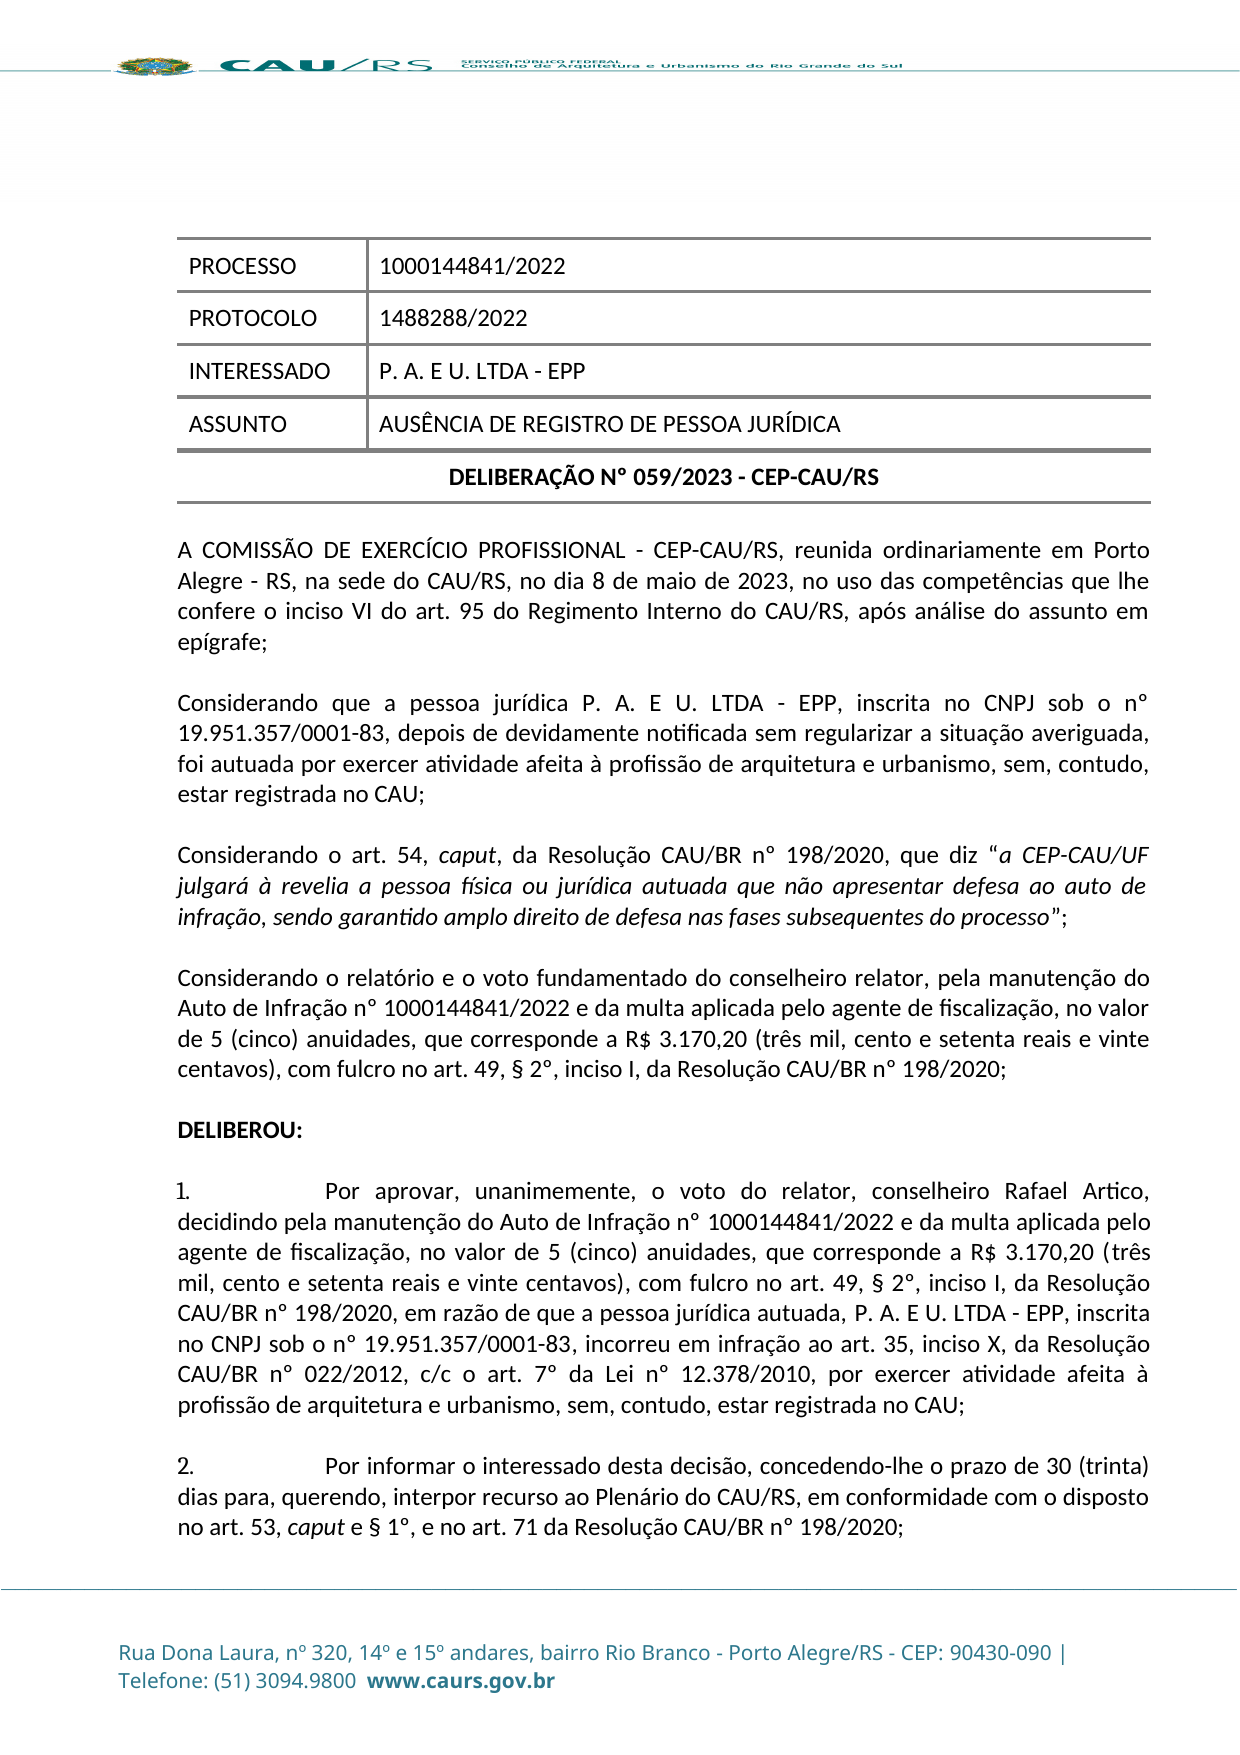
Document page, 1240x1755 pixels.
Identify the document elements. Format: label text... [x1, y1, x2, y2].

table_cell ASSUNTO [177, 399, 366, 448]
table_header 1000144841/2022 [369, 240, 1151, 290]
table_cell INTERESSADO [177, 346, 366, 395]
table_cell DELIBERAÇÃO Nº 059/2023 - CEP-CAU/RS [177, 453, 1151, 501]
table_cell P. A. E U. LTDA - EPP [369, 346, 1151, 395]
text A COMISSÃO DE EXERCÍCIO PROFISSIONAL - CEP-CAU/RS, reunida ordinariamente em Porto Alegre - RS, na sede do CAU/RS, no dia 8 de maio de 2023, no uso das competências que lhe confere o inciso VI do art. 95 do Regimento Interno do CAU/RS, após análise do assunto em epígrafe; [177, 534, 1151, 657]
text Considerando que a pessoa jurídica P. A. E U. LTDA - EPP, inscrita no CNPJ sob o nº 19.951.357/0001-83, depois de devidamente notificada sem regularizar a situação averiguada, foi autuada por exercer atividade afeita à profissão de arquitetura e urbanismo, sem, contudo, estar registrada no CAU; [177, 687, 1151, 809]
table_cell AUSÊNCIA DE REGISTRO DE PESSOA JURÍDICA [369, 399, 1151, 448]
text Considerando o relatório e o voto fundamentado do conselheiro relator, pela manutenção do Auto de Infração nº 1000144841/2022 e da multa aplicada pelo agente de fiscalização, no valor de 5 (cinco) anuidades, que corresponde a R$ 3.170,20 (três mil, cento e setenta reais e vinte centavos), com fulcro no art. 49, § 2º, inciso I, da Resolução CAU/BR nº 198/2020; [177, 962, 1151, 1084]
text Considerando o art. 54, caput, da Resolução CAU/BR nº 198/2020, que diz “a CEP-CAU/UF julgará à revelia a pessoa física ou jurídica autuada que não apresentar defesa ao auto de infração, sendo garantido amplo direito de defesa nas fases subsequentes do processo”; [177, 840, 1151, 931]
list Por informar o interessado desta decisão, concedendo-lhe o prazo de 30 (trinta) dias para, querendo, interpor recurso ao Plenário do CAU/RS, em conformidade com o disposto no art. 53, caput e § 1º, e no art. 71 da Resolução CAU/BR nº 198/2020; [177, 1450, 1151, 1542]
table_cell PROTOCOLO [177, 293, 366, 343]
list Por aprovar, unanimemente, o voto do relator, conselheiro Rafael Artico, decidindo pela manutenção do Auto de Infração nº 1000144841/2022 e da multa aplicada pelo agente de fiscalização, no valor de 5 (cinco) anuidades, que corresponde a R$ 3.170,20 (três mil, cento e setenta reais e vinte centavos), com fulcro no art. 49, § 2º, inciso I, da Resolução CAU/BR nº 198/2020, em razão de que a pessoa jurídica autuada, P. A. E U. LTDA - EPP, inscrita no CNPJ sob o nº 19.951.357/0001-83, incorreu em infração ao art. 35, inciso X, da Resolução CAU/BR nº 022/2012, c/c o art. 7º da Lei nº 12.378/2010, por exercer atividade afeita à profissão de arquitetura e urbanismo, sem, contudo, estar registrada no CAU; [176, 1175, 1151, 1419]
table_header PROCESSO [177, 240, 366, 290]
text DELIBEROU: [177, 1114, 1151, 1145]
table_cell 1488288/2022 [369, 293, 1151, 343]
